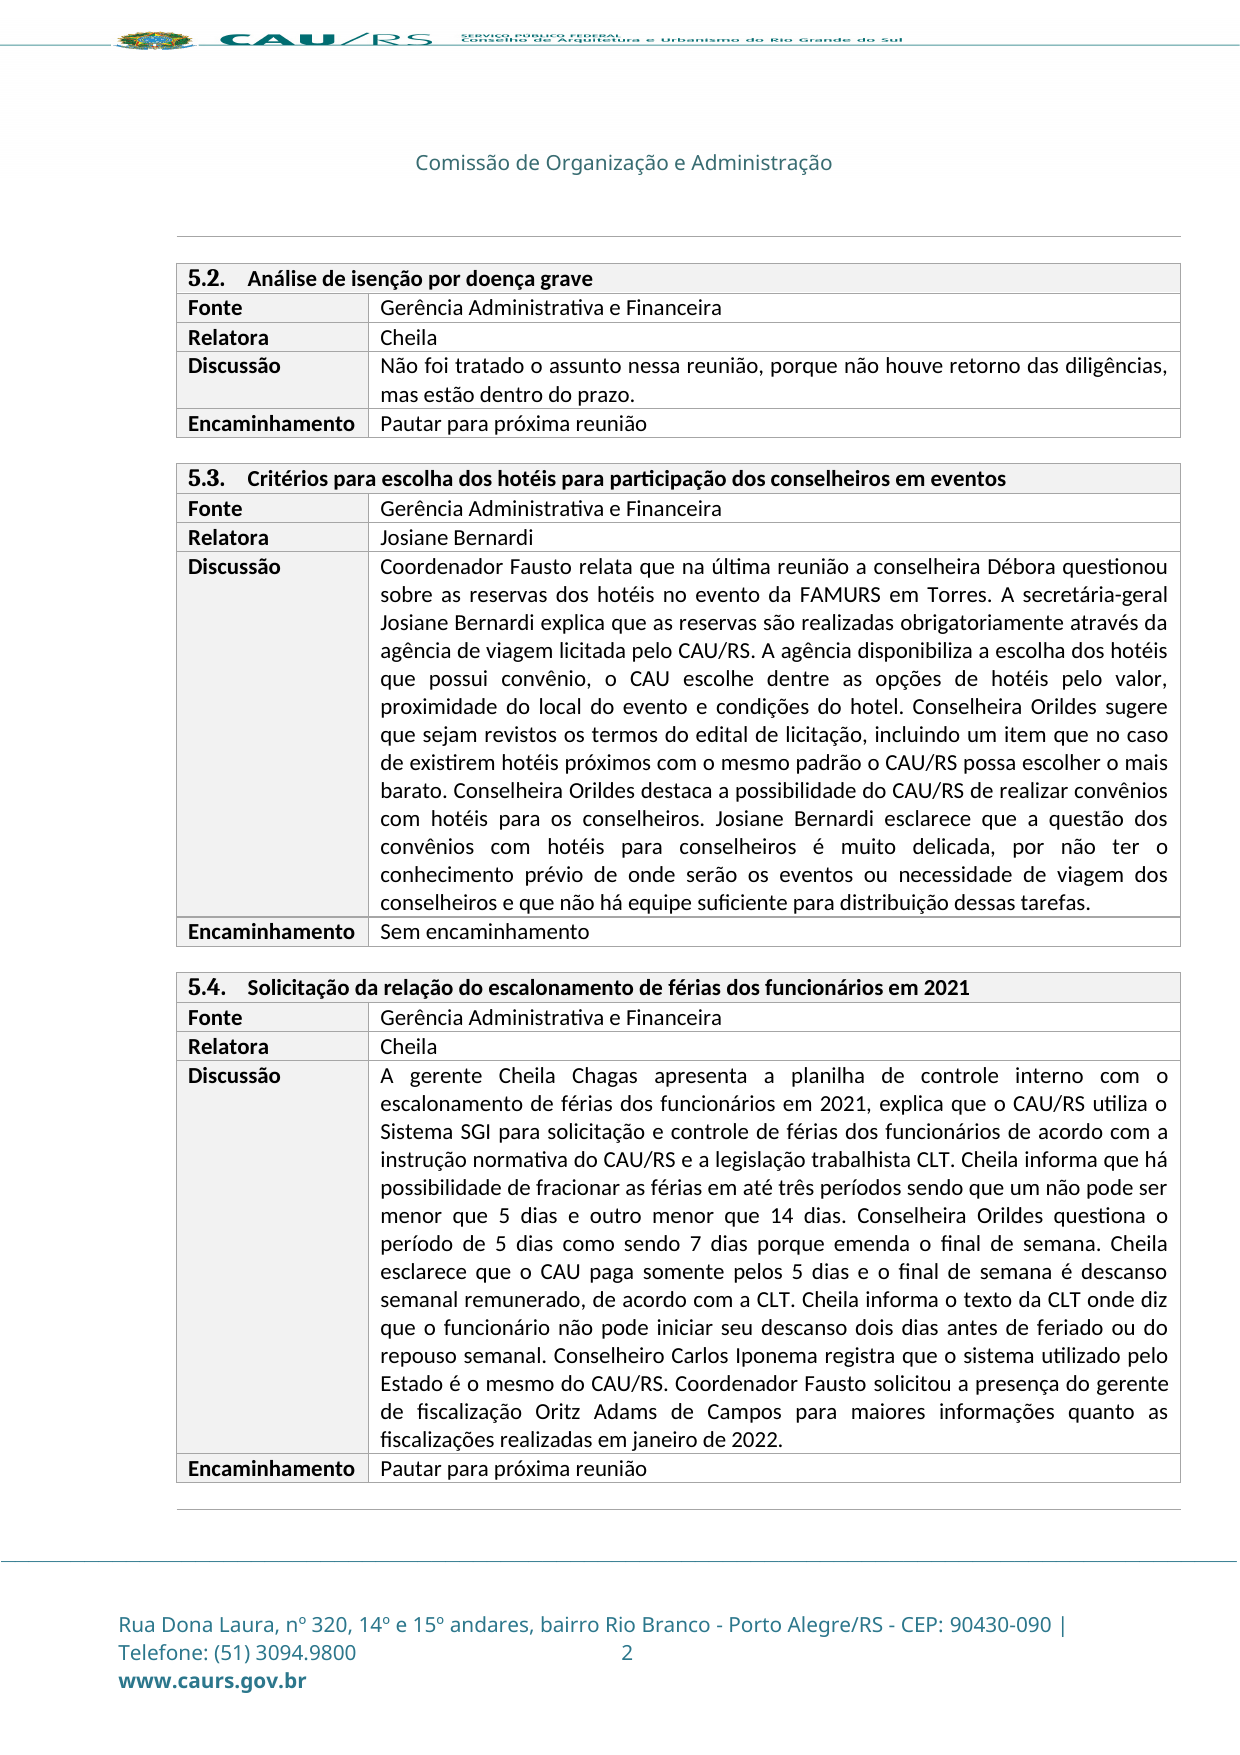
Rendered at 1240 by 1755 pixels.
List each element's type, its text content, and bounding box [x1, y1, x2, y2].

table_cell Josiane Bernardi [369, 523, 1180, 551]
table_cell Gerência Administrativa e Financeira [369, 294, 1180, 322]
table_cell Relatora [177, 523, 368, 551]
table_cell Relatora [177, 323, 368, 351]
table_cell [177, 438, 1181, 463]
table_cell Discussão [177, 352, 368, 408]
table_cell Análise de isenção por doença grave [177, 264, 1180, 292]
table_cell Fonte [177, 494, 368, 522]
table_cell Coordenador Fausto relata que na última reunião a conselheira Débora questionou sobre as reservas dos hotéis no evento da FAMURS em Torres. A secretária-geral Josiane Bernardi explica que as reservas são realizadas obrigatoriamente através da agência de viagem licitada pelo CAU/RS. A agência disponibiliza a escolha dos hotéis que possui convênio, o CAU escolhe dentre as opções de hotéis pelo valor, proximidade do local do evento e condições do hotel. Conselheira Orildes sugere que sejam revistos os termos do edital de licitação, incluindo um item que no caso de existirem hotéis próximos com o mesmo padrão o CAU/RS possa escolher o mais barato. Conselheira Orildes destaca a possibilidade do CAU/RS de realizar convênios com hotéis para os conselheiros. Josiane Bernardi esclarece que a questão dos convênios com hotéis para conselheiros é muito delicada, por não ter o conhecimento prévio de onde serão os eventos ou necessidade de viagem dos conselheiros e que não há equipe suficiente para distribuição dessas tarefas. [369, 552, 1180, 916]
table_cell Solicitação da relação do escalonamento de férias dos funcionários em 2021 [177, 973, 1180, 1002]
table_cell Fonte [177, 294, 368, 322]
table_cell Pautar para próxima reunião [369, 1454, 1180, 1482]
table_cell Cheila [369, 1032, 1180, 1060]
table_cell Discussão [177, 1061, 368, 1453]
table_cell Pautar para próxima reunião [369, 409, 1180, 437]
table_cell Discussão [177, 552, 368, 916]
table_cell Encaminhamento [177, 409, 368, 437]
table_cell [177, 947, 1181, 972]
table_cell Gerência Administrativa e Financeira [369, 1003, 1180, 1031]
table_cell Não foi tratado o assunto nessa reunião, porque não houve retorno das diligências, mas estão dentro do prazo. [369, 352, 1180, 408]
table_cell Sem encaminhamento [369, 918, 1180, 946]
table_cell [177, 237, 1181, 263]
table_cell Critérios para escolha dos hotéis para participação dos conselheiros em eventos [177, 464, 1180, 493]
table_cell Cheila [369, 323, 1180, 351]
table_cell A gerente Cheila Chagas apresenta a planilha de controle interno com o escalonamento de férias dos funcionários em 2021, explica que o CAU/RS utiliza o Sistema SGI para solicitação e controle de férias dos funcionários de acordo com a instrução normativa do CAU/RS e a legislação trabalhista CLT. Cheila informa que há possibilidade de fracionar as férias em até três períodos sendo que um não pode ser menor que 5 dias e outro menor que 14 dias. Conselheira Orildes questiona o período de 5 dias como sendo 7 dias porque emenda o final de semana. Cheila esclarece que o CAU paga somente pelos 5 dias e o final de semana é descanso semanal remunerado, de acordo com a CLT. Cheila informa o texto da CLT onde diz que o funcionário não pode iniciar seu descanso dois dias antes de feriado ou do repouso semanal. Conselheiro Carlos Iponema registra que o sistema utilizado pelo Estado é o mesmo do CAU/RS. Coordenador Fausto solicitou a presença do gerente de fiscalização Oritz Adams de Campos para maiores informações quanto as fiscalizações realizadas em janeiro de 2022. [369, 1061, 1180, 1453]
table_cell Encaminhamento [177, 918, 368, 946]
table_cell Relatora [177, 1032, 368, 1060]
table_cell Gerência Administrativa e Financeira [369, 494, 1180, 522]
table_cell Encaminhamento [177, 1454, 368, 1482]
table_cell [177, 1483, 1181, 1509]
table_cell Fonte [177, 1003, 368, 1031]
